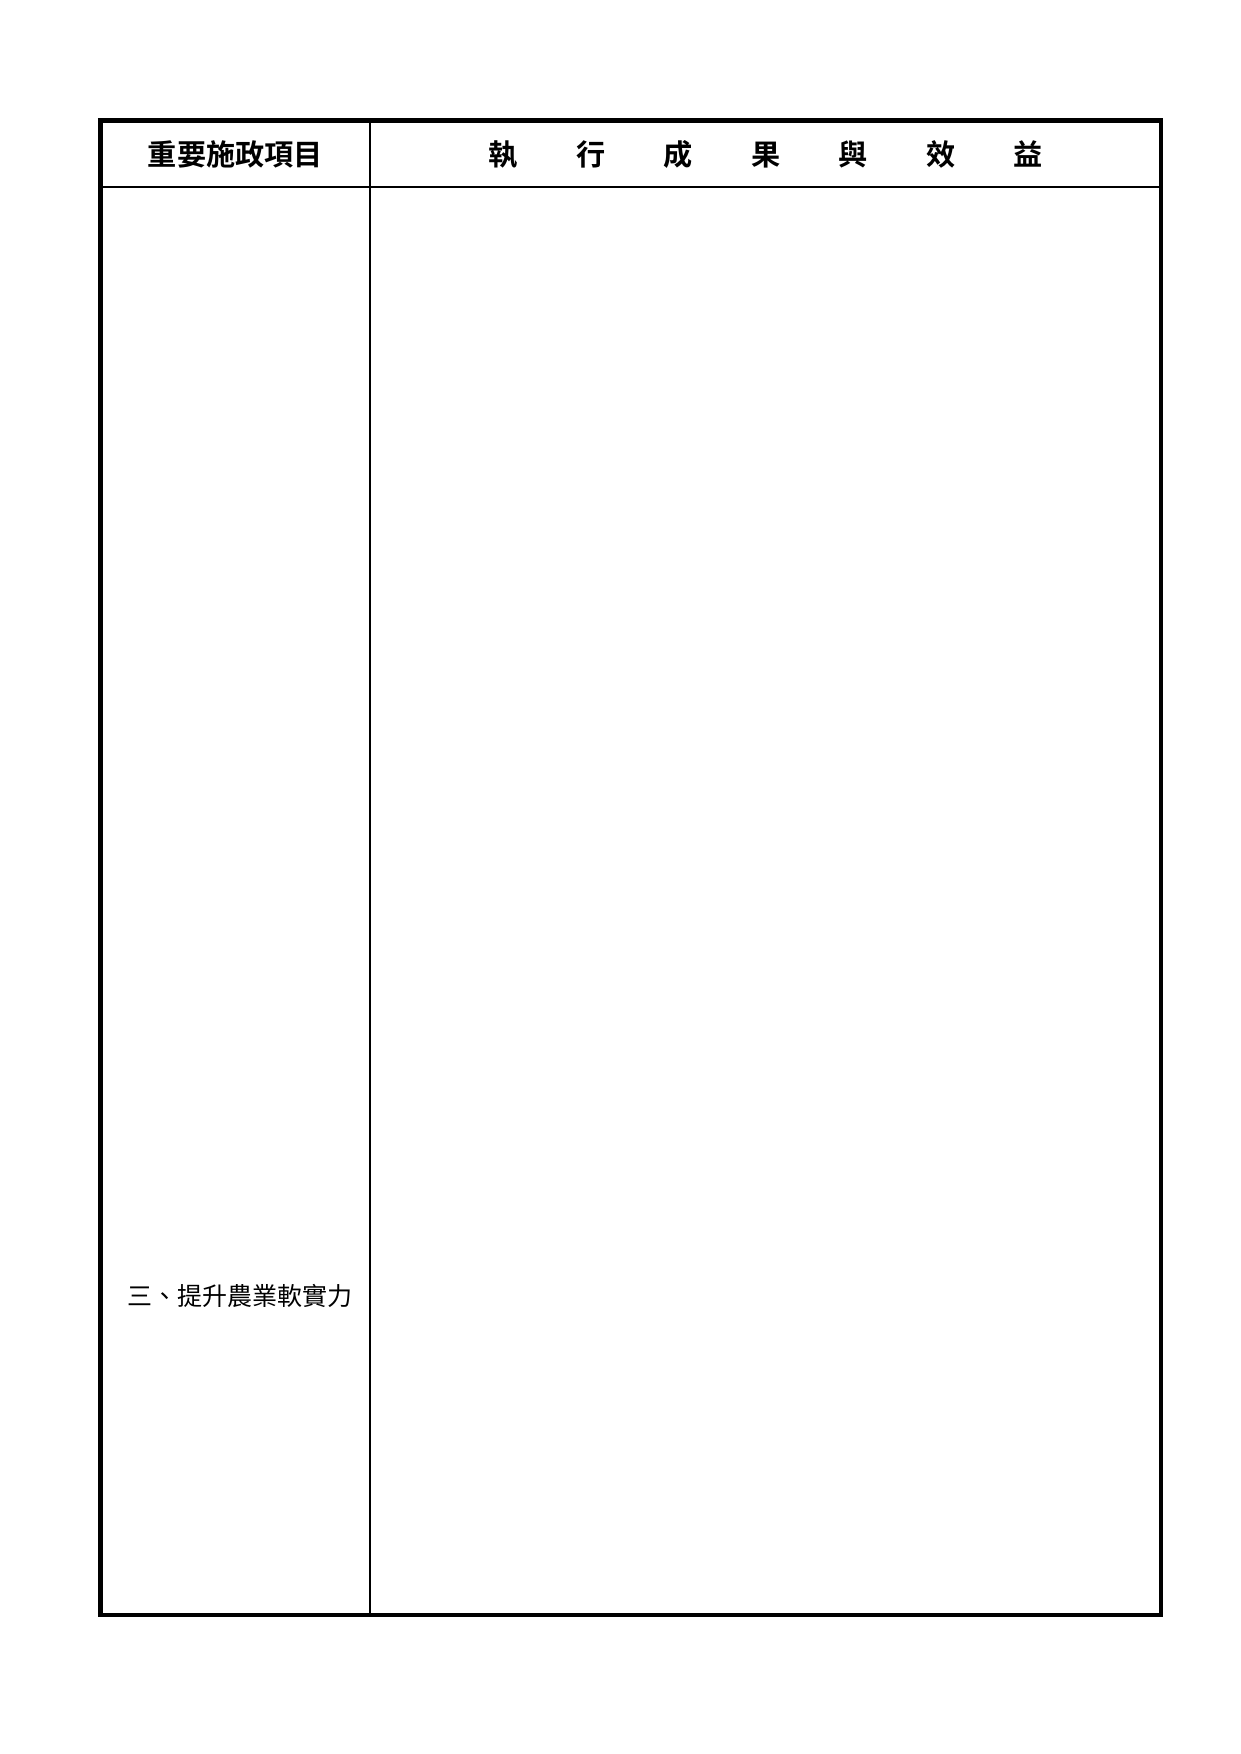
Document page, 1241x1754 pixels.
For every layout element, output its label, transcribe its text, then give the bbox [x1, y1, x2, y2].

table_header 執 行 成 果 與 效 益 [371, 123, 1159, 186]
table_cell 1.輔導轄內農民團體(農會、合作社場)辦理蔬菜、水果共同運銷，供應國內果菜批發市場，提升市場佔有率，推動水果共選共計增加運銷效率，使其達運銷經濟規模降低運銷成本。本市各農民團體106年1-12月水果共同運銷供應量41,401公噸，蔬菜共同運銷供應量24,337公噸。 2.協助農民團體辦理蔬果共同運銷，除辦理產銷講習及觀摩外，另補助農民團體購置選別、分級設備、輸送設備、包裝設備、預冷設備及加工設備等，以提高本市農產品共同運銷品質，提高市場拍賣價格，增加農民收益。農業局積極爭取中央補助轄內農民團體，如電動堆高機、油壓拖板車、重量式蔬果選別機、非破壞性紅外線水果甜度計、空氣壓縮機、包裝設備、輸送機、大型荔枝選果機、壓差預冷機、洗選設備、作業平台、組合室冷藏庫等相關設備，以改善運銷機能強化運銷效率，共向農糧署爭取補助8,971千元。 3.輔導燕巢區農會-蜜棗；大樹區農會-玉荷包禮盒、鳳荔雙心酥；美濃區農會-美濃147米空包系列；內門區農會-羅漢門龍眼蜂蜜等4間農會優質農產品，獲選2018年台灣農漁會百大精品殊榮。 甲仙地區農會辦理「竿採青梅廠農契作」計畫，106年青梅產期間以保證價格每公斤31元收購竿採梅，共計 142公噸，有效維持青梅價格，穩定青梅產銷，降低販運商剝削，維護農民收益。另外六龜區農會辦理「手採梅DIY計畫」，透過活動有效行銷本轄青梅，有益於青梅銷售量，提高果農收益。 106年除原取得清真認證之內門區、阿蓮區、甲仙地區農會、一鳴生技農園，又新增蜂巢氏生物科技有限公司，共計29項產品，並於106年11月15日假高雄市政府鳳山行政中心盛大舉辦「清真產業基礎及品保訓練」，說明清真食品認證的相關資訊，加強業者對產製清真食品相關規定之認知，達到推廣清真食品認證，提升清真食品品質，以提升高雄農產品的競爭力。 辦理「106年高雄市國產龍眼蜂蜜評鑑」，經召開籌備會議、受理報名、 採樣封簽、送檢初評、複評等作業，依蜂蜜國家標準(CNS)及評鑑小組 嚴格檢驗，計有岡山、阿蓮、田寮、橋頭、大樹、內門、杉林7區養 蜂產銷班班員共20人獲獎，特等獎6名，頭等獎14名，成績斐然！ 106年度獲獎評鑑蜜共10,296瓶(特等獎3,276瓶，頭等獎7,020瓶)， 經由通過HACCP及ISO22000國際雙認證之阿蓮區農會食品工廠，進行 監督分裝後上市，以高雄市評鑑蜜品牌搭配大崗山龍眼蜂蜜文化節活 動行銷。 1.輔導岡山區農會辦理「2017高雄市大崗山龍眼蜂蜜文化節」活動，於106年9月2日在大崗山風景區如意公園甜蜜展開，高雄市陳菊市長偕同岡山區農會石敏雄理事長進行活動開幕，為今年主題「這夏go甜蜜」以及「蜂產品展售」、「夯直播拍賣」、「最狂蜂人秀」、「獨家秘境遊」、「蜂趣味體驗」等系列活動揭開序幕，並邀請市民朋友利用週末假期一起到大崗山風景區參加難得的盛夏慶典，品嚐純正龍眼蜂蜜的甜蜜。 2.聯合本府原住民事務委員會辦理「2017真愛玉見你‧萬人喜愛玉」，於10月9-10日假鼓山渡輪站前(高雄市鼓山區濱海一路)舉辦，現場除了萬人洗愛玉體驗外，並有農特產品展售，吸引人潮駐足品嚐採買原民區的各式農特產品及手工藝品。 3.都會區農特產品行銷工作 設置高雄物產館蓮潭旗艦店、高雄物產館高雄郵局店及高雄物產館 台中店，並以高雄物產館蓮潭旗艦店為營運中心、高雄物產館高雄 郵局店為配送中心，高雄物產館台中店為外縣市指標通路據點，未 來評估台北市、新北市拓展銷售據點之可能性。讓本市農漁產品朝 向精緻化、專業化、品牌化行銷模式經營，並運用蓮池潭觀光景點 之優勢，打造大高雄優良農產之行銷據點。106年全年度於高雄物 產館辦理一系列媒體宣傳行銷活動，加強消費者對物產館印象與對 農產品的認同，106年度高雄物產館蓮潭旗艦店、高雄物產館高雄 郵局店及高雄物產館台中店累計總體營業額已逾1億元。 106年度高雄物產館各館營業額如下： 5.高雄物產館網路商城及蓮池潭高雄物產館虛實整合服務平台 (1)蓮潭館、郵局店、台中店虛實整合服務平台建置，包含農產品展售服務、智慧型餐飲管理服務、廚藝及DIY教室管理服務。 (2)網路高雄物產館臉書粉絲團維護及管理。 6.推廣高雄在地食材，結合學校及消費者辦理食育計畫 (1)農業局推動在地食材計畫已邁入第6年，106年辦理30場打狗食趣廚藝教室以及4場小朋友料理活動。30場打狗食趣廚藝教室是以高雄各區特色農產品為主題，邀請餐廳主廚、知名烹飪老師教導民眾料理，小朋友料理活動則是以認識米食為主，作成營養美味的便當、米布丁、珍珠丸子等，過程中也有帶領小廚師們至微風市集學習採買食材，活潑生動的課程安排，讓孩子真的愛上作料理。 (2)農業局自100年開始招募本市餐廳業者加入綠色友善餐廳行列，106年度共有47間餐廳通過綠色友善餐廳評鑑。為能行銷綠色友善餐廳品牌，讓更多業者及民眾認識綠色友善餐廳，今年度參加哈瑪星生態盛典市集，向一般消費者推廣宣導食在地、吃當季的理念。 (3)每月發行「旬味」刊物10000份於全台共230個地點免費索取，傳達高雄地區綠色友善餐廳及小農良善的農業資訊，帶領讀者感受高雄食材的美好味道，促進農民、餐飲業者及消費者三方之友善連結，更讓民眾了解高雄在地農業的美好。 (4)11月於駁二藝術特區辦理「秋意農×野餐市集」草地音樂會，首度由農業局與文化局攜手合作，活動包含在地食材的田園市集、草地野餐及農食廚坊與傳唱出土地的美好的演藝歌手表演，結合小農與在地文創產業的攤位展出，邀民眾一同品嘗農產，以行動支持在地農業。 (5) 2017年高雄田園饗宴從10月開始起，連續5個月配合節氣帶領民眾走入高雄市不同地區的農田及原鄉，享用食物新鮮原味，了解食材生長樣貌，與在地農民交流 。10 月於橋頭中崎有機農業專區辦理寒露火龍果場次，11 月於茂林辦理立冬咖啡．烘焙原味多納咖啡場次，12 月於美濃辦理冬至蕃薯田蜜滋味場次。 7.推動健康有機農業 有機農糧產品及加工品檢查及檢驗： 為保障有機農糧(加工)產品消費者權益，維護有機農糧(加工)產品之可信賴度，經年辦理轄內有機農糧(加工)產品市售或田間檢查，106年共抽檢560件有機農糧(加工)產品，涵括農藥殘留檢驗、食品添加物檢驗及產品標示檢查。 8.農產品進軍國際，拓展外銷通路 (1)農產品海外行銷： 106年度果品外銷統計：106年外銷數量統計合計為3,733公噸，以番石榴(1,475公噸)及鳳梨(1,138公噸)為最大宗，其餘為荔枝(96公噸) 、棗子(97公噸) 、木瓜(38公噸) 、香蕉(635公噸)、金煌(217公噸)及其他(13公噸)，主要外銷至大陸、日本、加拿大、新加坡、香港、等地區。 106年度花卉外銷統計：1-12月外銷花卉量共計2,500,000枝火鶴花，主要外銷國為日本、大陸及香港。 7月15日至23日赴加拿大辦理農產品拓銷活動，拓銷地點為溫哥華Stong’s market、溫哥華Price Smart佳廉超市、卡加利Hen Long Market興隆超市鋪貨及辦理農產品試吃品嚐。又本市「高雄首選」精品首次於卡加利超市鋪貨(Hen Long Market)，拓銷品項有番石榴、金煌芒果及紅龍果，其中金煌芒果和紅龍果以空運至加拿大。 (2)國際食品展業務 2017波灣國際食品展：第22屆波灣國際食品展(GULFOOD 2017) 於2月26日~3月2日假杜拜國際會議展覽中心(Dubai International Convention and Exhibition Centre)辦理，規模達12萬㎡，共計有152個國家館、5,500餘家參展廠商並吸引來自世界160個地區將近8萬名專業買主的參觀採購，其中61%為阿聯酋以外之國際買主。本次食品展參展的商品為新鮮芭樂、蜜寶紅龍果、蜜棗為主，現場鮮果詢問度非常高，預估訂單金額900萬元。 2017年東京國際食品展(FOODEX JAPAN 2017)：於106年3月7-10日假日本幕張國際展覽館舉辦。台灣8位縣市長副市長出席3月7日在「東京國際食品展」台灣館開幕典禮。本市亦帶領8家農民團體及農企業參展，會展中洽詢廠商絡繹不絕，現場訂單金額3,000萬元，創造產值6,500萬元。 2017年上海國際食品展：第18屆中國國際食品飲料展(SIAL China 2017)，於5月17日至19日假上海新國際博覽中心舉行，本次展覽會展出面積為14萬9,500㎡，共有3,200家企業參展，達到13個專業展館，比上年增長18%，中外專業觀眾和買家超過9萬人，比上年增長超過17%，該展已發展為中國至亞洲規模最大、專業性強的綜合性國際食品及飲料展會。本府農業局帶領轄下的農民及農企業團體參展，本次參展家數共有10家，更甚以往，比較近三年參展績效，皆呈現正成長，現場訂單金額6,167萬元，創造產值7,000萬元。 2017台北國際食品展覽會：於106年6月21-24日假南港展覽館舉辦，本市19家農民團體及農企業參展，共同行銷推廣本市農特產品，參展產品包含除代表性水果鳳梨、番石榴、木瓜、香蕉及紅龍果等鮮果外，尚有其他相關農加工品，如美濃147米、永安花生、大崗山龍眼蜂蜜、田寮鹹豬肉、阿蓮蜜棗乾、內門龍眼乾、各式果乾、酵素及雞肉製品等，產品內容豐富，預估訂單金額5,000萬元。 2017高雄國際食品展覽會：於106年10月26-29日假高雄展覽館舉辦，本市18家農民團體及農企業參展，共同行銷推廣本市農特產品，參展產品包含除代表性水果鳳梨、番石榴、木瓜、香蕉及紅龍果等鮮果外，尚有其他相關農加工品，如美濃147米、永安花生、大崗山龍眼蜂蜜、田寮鹹豬肉、阿蓮蜜棗乾、各式果乾、酵素等，產品內容豐富，預估訂單金額1,545萬元。 1.調整耕作制度活化農地計畫 為配合農糧署活化休耕農地利用，除加強輔導農民契作具進口替代之穀類及雜糧等作物，並規劃適合本市具競爭力的短期農作物地區性特產計44項。本市106年休耕地活化種植地區性特產及轉契作面積達2,771公頃。 2.活化農地景觀作物專區計畫 配合農曆春節於美濃區、杉林區、六龜區規劃冬裡作花海58公頃，有效帶動觀光人潮、增加地方休閒產業及農產品行銷收益。 3.有機農糧產品田間抽檢業務 106年度共完成田間抽檢66件，有效落實有機農業生產源頭管理。 4.農作物污染監測管制及損害查處業務 106年度共辦理農作物抽檢計25件，維護農產品生產安全與消費者食安權益。 5.辦理番石榴外銷契作獎勵計畫 辦理具外銷潛力果樹-番石榴契作，由高雄產地農民團體完成簽訂外銷供果園契作合約書，且供果園至少需具備一種農業性驗證標章，朝向發展環境友善農業，藉此提高高雄農產品知名度，進一步穩定農民收益。本年度契作外銷數量達316公噸。 6.推動優良農地整合加值利用計畫 為維護優良農地資源，發展優勢產業，輔導美濃區農會成立雜糧及蔬菜農產業專區1,400公頃，藉由建立農業經營專區成為核心產業的安全生產基地，擴大經營規模及調整人力結構，跨領域整合創造產業與品牌行銷的加值效益。 7.輔導美濃區農會辦理2017「美濃白玉蘿蔔還有好豆季」產銷調節計畫，讓民眾及企業拔蘿蔔及採毛豆體驗活動，透過股東會認股方式，吸引近萬名遊客參加，不僅將白玉蘿蔔及好豆打造為美濃裡作特產，也活絡旗美地區的觀光產業。 8.配合杉林區瓜瓜節辦理收瓜杉林饗樂趣農事體驗計畫 輔導杉林區農會辦理一日農夫農事體驗計畫，共辦理2場次，以瓜瓜節為活動主軸，結合控窯農事體驗活動及真福山等知名地景，帶動在地農村休閒觀光產業，提升農業整體產值。 9.舉辦106年「金鑽鳳梨、玉荷包荔枝品質及果園評鑑」競賽 為建立農民友善栽培管理的觀念，由各區農會推薦參賽，金鑽鳳梨40組及玉荷包荔枝40組共計80組報名參加，藉競賽方式將高雄市優質金鑽鳳梨、玉荷包荔枝推廣給消費者，以創造市場品牌口碑，穩定農民收益，並讓消費者能更加「健康、安全、安心」，達到消費者、生產者及環境永續三贏的目標。 10.輔導大寮區「元品有機米」參加107年精饌米獎獲台灣有機米組季軍 107年精饌米獎為農糧署強調國產食米「安心」、「朔源」的高品質形象所舉辦知稻米評比，參賽者必須達到多項嚴格的要求，包括農產品生產追溯條碼、優良農產品食米項目驗證、產銷履歷、有機轉型期、有機驗證及友善環境耕作任等標準。在本局輔導之下大寮區陳家成「元品有機米」獲得台灣有機米組季軍，再度為高雄生產的優質米掛上金招牌。 11.輔導美濃區農會型農黃偉宸奪2017日本「米．食味鑑定國際競賽」特別優秀賞 日本「米．食味鑑定國際競賽」是由日本「米．食味鑑定士協會」為鼓勵生產良質米而舉辦鑑定比賽，今年包含台灣及日本海內外超過5,500位參賽者。經由機器評比食味及味度特性，再由米食味鑑定士、超市採購人員、消費者代表等30位評審進行官能品評。本局輔導美濃黃偉宸農友得到歷屆海外初評最高得分及特別優秀賞佳績，使高雄生產的優質米名揚海外。 12.輔導辦理美濃橙蜜香番茄行銷推廣計畫 (1)透過評鑑競賽建立橙蜜香番茄品質分類及標準，鼓勵農友用心種植，增進消費者信心，擴大橙蜜香番茄知名度，塑造在地番茄品牌。 (2)橙蜜香多元行銷計畫結合美濃農村冬季裡作農產多樣性，搭配景觀作物花海，以帶動地方農產業觀光人潮。 13.輔導成立中崎有機農業專區及永齡杉林有機農業園區 為加速本市有機農業發展，輔導成立有機農業專區，於橋頭設置「中崎有機農業專區」面積31.65公頃、美濃及杉林設置「有機示範專區」面積25.84公頃，並輔導成立「永齡杉林有機農業園區」面積52.2公頃，合計109.69公頃，藉由有機作物栽培，生產高品質、安全之蔬果，建立安全農業城市。 14.農業天然災害查報及救助業務 (1)106年0601豪雨農業天然災害現金救助，全市共計核定救助125戶，救助面積55.1242公頃，救助金額3,781,901元。 (2)106年0601豪雨農田受災救助，全市共計核定救助71戶，救助面積29.37公頃，救助金額2,079,000元。 (3)106年1011豪雨農業天然災害現金救助，全市共計核定救助432戶，救助面積105.1468公頃，救助金額3,785,271元。 15.農情調查計畫 (1)106年農情業務，全年1、5、9月共三期作共調查4,707項次農作物之種植面積；並於1、4、7、9、12月調查各項農作物產量。 (2)106年每月辦理農作物生產預測，完成香蕉等355項次農作物產量預測。 (3)106年獲得農委會評鑑「105年直轄市及各縣市農情報告工作成績第一名」。 1.106年度辦理農業用地作農業設施容許使用之審查及核定計226件。 2.106年度辦理農地變更使用之審查及核定，共計辦理106件。 3.106年度申請農地興建農舍資格審查，共計辦理20件。 4.106年度辦理農業用地免徵遺產稅或贈與稅需5年列管維持農用查核共計100件。 5.106年度辦理農地非農業使用查處：430件。 6.106年度辦理農業用地作農業使用證明之審查及核定，共計辦理3,885筆。 7.106年獲得農委會評鑑「106年度農地利用及管理業務評鑑」甲組特優。 1.農作物病蟲害防疫與監測工作: (1)辦理全市重要果樹及蔬菜類作物有害生物整合性防疫與監測工作。包括印度棗、蓮霧、荔枝、芒果、番石榴、香蕉、葉菜類、瓜果類等病蟲害防治工作，106年度執行計1,255公頃，並辦理果實蠅共同防治工作，於重點果樹栽培區實施，全年共發放8,300瓶誘殺劑提供防治藥劑供農民使用，並於公共地懸掛藥劑辦理區域性防治，辦理面積計5,450公頃。 (2)平腹小蜂防治荔枝椿象：荔枝椿象為外來新興害蟲，由於荔枝椿象危害荔枝及龍眼產量及品質甚鉅，嚴重時可能造成絕收。因此106年度委託行政院農業委員會苗栗農業改良場飼養荔枝椿象之天敵－平腹小蜂，並釋放109,200隻平腹小蜂在本市田寮區及阿蓮區，同時進行荔枝椿象的分布與族群密度監測及調查，評估平腹小蜂的防治成效。 2.推動106年高雄市菜豆(四季豆)技術服務團暨植物醫生培訓計畫:本案由國立嘉義大學承攬，由嘉義大學植物醫學系郭章信副教授主持，結合行政院農業委員會農業試驗所、國立屏東科技大學等農業專家，團隊成員包含植物病蟲害、土壤肥料及評估產銷效益等專家共同組成。技術服務團給予農民專業技術指導，以加強田間栽培管理技術，減少農藥使用量，除降低生產成本外，同時提供消費者安全健康之農產品。 3.辦理野鼠防除工作，106年使用10,030公斤老鼠藥，防除面積18,236公頃。 1.吉園圃安全蔬果標章輔導與推動:輔導本市132個產銷班，面積1,259.8公頃，申請取得吉園圃安全蔬果標章。 2.產銷履歷驗證標章輔導與推動:執行面積1,102公頃，農戶數860戶。主要農作物為玉荷包、紅豆、木瓜、鳳梨…等。 3.GLOBAL G.A.P.驗證：至106年12月已輔導高雄市阿蓮區農會(番石榴)、保證責任高雄市燕巢青隆果菜運銷合作社(番石榴)及保證責任高雄市加州果菜運銷合作社(青花菜、甘藍)取得該國際驗證。 1.辦理農藥管理與品質管制工作:目前本市農藥販賣業者共190家，舉辦農藥販賣業者複訓講習2場次，抽驗市售農藥75件，並查驗其成分及品質，針對偽劣農藥進行取締查核工作，以維護消費者權益及健康。 2.安全蔬果田間農藥抽檢及管制工作:全年辦理一般蔬菜、水果農藥殘留抽測及管制工作抽樣1,750件，並協助辦理農民安全用藥教育達58場次4,202人，不合格者辦理追蹤教育及產品管制。 本府衛生局、經濟發展局、環境保護局、教育局、農業局與海洋局共同合作，參加「106年獎勵地方政府落實推動食安五環改革政策計畫」，經核定獎勵金核定為2,300萬。 1.生物多樣性永續利用及推廣工作: (1)「茂林區紫蝶谷生物多樣性保育計畫」：僱用當地居民進行紫斑蝶棲地環境清潔整理及巡護，辦理「台灣茂林紫斑蝶觀光季系列活動」計120,000人次參加，宣導25場次/10,600人次參與，解說員培訓課程8人，棲息地紫蝶數量約30萬隻。 (2)「黑面琵鷺與鳳山丘陵過境猛禽調查及斑馬鳩等外來鳥調查暨移除計畫」： 黑面琵鷺調查：茄萣濕地及永安濕地黑面琵鷺數量調查結果，以2月數量最多，約348隻。 鳳山丘陵猛禽調查：記錄8種猛禽，總數量為4,255隻次，以赤腹鷹最多，灰面鵟鷹次之。 斑馬鳩移除：計移除斑馬鳩30隻，衛武營園區裡的族群量有下降的跡象。 草鴞校園宣導活動：完成10場校園推廣，參與師生人數合計1,008人。 (3)「外來種兩棲類移除及調查計畫」：大樹區舊鐵橋人工濕地等地兩棲類調查，計記錄6科13種，以黑眶蟾蜍最多，並無發現斑腿樹蛙。移除亞洲錦蛙119隻。辦理研習活動4場共計100人次參加。 (4)「高雄都會區外來綠鬣蜥(Iguana iguana)族群現況調查與經營管理策略計畫」：進行鳥松區、仁武、大寮、鳳山等地移除，計184隻，與本府自行捕獲綠鬣蜥78隻，共計262隻。 (5)生物多樣性保育教育宣導及研習：計宣導5場，計3,200人次。 2.高雄市國家重要濕地保育計畫 (1)執行「楠梓仙溪野生動物保護區重要資源昆蟲監測棲地保育規畫與教育訓練計畫。 (2)為保護楠梓仙溪野生動物保護區河川生態資源，為杜絕楠梓仙溪非法電毒魚，委託那瑪夏區公所遴選優秀的巡溪人員負責該村段溪流的保育工加強巡邏及取締楠梓仙溪的非法垂釣行為，106年僱工巡護146人次。 (3)辦理「高雄市那瑪夏區楠梓仙溪野生動物保護區保育計畫」草案公聽會並提報行政院農業委員會林務局。 (4)檢送「楠梓仙溪(國家級)重要濕地保育利用計畫」草案至內政部，召開2次審議會。 3.自然保留區之經營、維護、管理： (1)辦理烏山頂泥火山保留區地景自然保留區保育工作管理計畫，僱工2名執行下列事項，於保留區入口處受理未事先申請入園民眾之申請，106年度進入保留區人數約60,098人；現場發放解說摺頁，加強保育宣導；即時勸導入園民眾之違規行為；每週進行乙次保留區域之清潔工作。 (2)106年與燕巢區援剿人文協會合作執行「烏山頂泥火山地景自然保留區假日駐點解說服務及解說員訓練計畫」，辦理期間每週六、日及國定假日進行導覽解說，於現場免費為進入烏山頂泥火山參訪民眾教育解說及巡護工作。106年辦理解說員進階培訓計24小時。 (3)與國立高雄師範大學合作辦理「烏山頂泥火山地景自然保留區地形變遷調查計畫」。 (4)委託國立中山大學辦理「烏山頂泥火山地景自然保留區生物資源調查計畫」。 1.依「高雄市珍貴樹木保護自治條例」列管之樹木計562株，並執行老樹生長環境改善、修剪、病蟲害防治計361株。 2.辦理1場特定紀念樹木研討會，計150人參加。 3.老樹志工培訓活動2場次，參訓人數約80人次。老樹巡禮活動2場，計160人次。 1.聯合執行小組執行查核取締，移送法辦2件，共2人；保育類野生動物登記飼養查核35家318隻；保育類野生動物產製品本市登記有案象牙1,677支、虎製品81件、犀牛角180,034公克，產製品查核異動4家30件；處理野生動物緊急救傷8種161隻；有效處理臺灣獼猴危害農作物11件，驅趕脫序獼猴案件約60件。 2.捕捉騷擾民宅之行為脫序獼猴11隻，且不定期巡查取締柴山周邊社區餵食獼猴之行為。 3.野生動物繁殖能力查證共計5場。 4.委託本府觀光局壽山動物園野生動物收容中心進行野生動物保育類野生動物急救站營運計劃：共完成棄養無主及法院查緝沒入之野生動物收容照顧共約35種97隻；野生動物急救傷共約26種91隻；完成野生動物野放共約12種36隻。 5.與屏東科技大學合作辦理「高雄都會區滋擾性蛇類的時空分佈特性與處理計畫：處理各消防隊捕獲滋擾性蛇類485隻。 6.與台灣黑熊保育協會合作辦理「熊愛台灣-高雄黑熊保育志工培訓與校園巡迴講座」： (1)黑熊保育志工及保育大使進階培訓課程：課程計16小時，約30人參與。 (2)校園巡迴講座：於46個單位辦理保育講座63場，參加人次6,005人。 推動之造林面積：全民造林計畫249.32公頃；獎勵輔導造林計畫面積62.39公頃；平地造林計畫面積24.09公頃。 1.本苗圃以培撫育造林苗木為主，推廣本市造林業務，1月至12月總計提供機關團體、個人苗木數量約63,665株。 2.106年辦理「2017高雄市植樹生態宣導活動」：3/12結合38個區公所辦理小樹苗贈送活動，總計發放22,500株；同日與台灣中油股份有限公司合作辦理「植樹護林·守護台灣-高雄市聯合植樹」活動，於高雄市梓官區公墓種植1,280株樹苗；3-6月在本市20所小學辦理校園植樹教育巡迴宣導，並發放小樹苗2,000株。 為落實「畜牧法」有關畜牧場(含飼養場)登記管理之規定事項，強化畜牧場登記管理制度，106年度辦理項目如下： 1.輔導牧場完成登記之畜牧場場數為1,090場。 2.辦理畜禽飼養登記，已完成登記之飼養場場數為127場。 3.不定期稽查畜牧場是否有違法飼養之情事、畜牧場變更、畜牧場停業、歇業、復業、獸醫人員聘置情形、斃死畜禽處理方式，以維護畜禽產銷均衡及合法業者權益，截至106年12月31日止共稽查達1,175場次，完成變更登記30場。 1.辦理畜牧農情調查，掌握本市畜禽分布、經營概況、生產結構等變化情形，藉供釐訂生產計畫，調節產銷，促進禽產業發展等有關農業政策及學術研究之參考；分別於1、4、7、10月上旬辦理畜禽飼養戶數及在養頭數調查，另於5月底及11月底辦理養豬頭數調查。 2.依據106年底調查結果，本市計飼養豬隻29萬4千隻、乳牛6,266頭、肉牛872頭、羊隻16,295頭、鹿1,282頭、雞隻565萬隻、鴨隻25萬4千隻、鵝隻6萬5千隻。 1.為維護飼料安全，1-12月抽驗轄內畜牧場及飼料廠飼料檢驗黃麴毒素、一般藥物、農藥、重金屬及三聚氰胺等計204件。 2.執行市售CAS、有機及產銷履歷畜禽產品標章行政檢查工作，106年度共64場次，檢查件數659件。 3.辦理學校午餐生鮮畜產食材查核與抽驗工作，106年度至本市254間學校及2間食材供應商進行生鮮畜產食材查核，抽驗件數97件。 4.加強進口及國產雞隻區隔之措施，辦理市售通路冷藏肉及解凍肉標示行政檢查13場次，抽驗件數26件。 1.為維護國人肉品屠宰衛生，遏止違法屠宰行為，須賡續執行違法屠宰行為查緝及查核屠宰場良好屠宰衛生作業。 2.不定期前往各可疑處所巡查並召集本府違法屠宰聯合查緝小組辦理聯合查緝工作，106年度共執行196場次，與行政院農委會防檢局聯合查獲違法屠宰案件3件。 3.進行家畜禽合法屠宰及肉品屠宰衛生合格標誌宣導，辦理家畜禽屠宰場行政管理作業。 1.配合本市養雞協會及家禽品生產合作社會(社)員大會進行相關業務宣導。 2.輔導本市家禽品生產合作社協助轄下1場土雞場，3場蛋雞場通過履歷驗證續評；補導本市養雞協會協助轄下2場土雞場通過履歷驗證，有效提升本市家禽產業品質及形象。 3.輔導本市家禽品生產合作社及本市養雞協會辦理雞蛋溯源標示及使用一次性包材等相關政策及飼養管理宣導會共3場次。 4.辦理畜牧場端雞蛋生產溯源標籤查核輔導25場次，改善養禽場生產管理以提升蛋品衛生安全。 1.辦理106年度高雄市農業產銷班畜牧類共計23班之複評工作。 2.補助本市15班毛豬產銷班辦理班務運作及相關業務宣導。 3.輔導農會辦理毛豬共同運銷業務績優，田寮區農會榮獲105年度第1名、高雄市農會第3名；毛豬產銷互助業務競賽梓官、田寮、路竹區農會及高雄市農會均有獲獎。 4.輔導農會辦理豬隻死亡及運輸死亡保險業務，榮獲105年度直轄市及縣市政府理賠業務甲組第1名；保險業務競賽田寮、阿蓮、路竹、內門、燕巢區農會及高雄市農會均有獲獎。 5.輔導協助本市養豬畜牧場申請產銷履歷驗證及續評，目前共3場養豬場通過驗證。 6.輔導本市養豬協會及田寮區農會辦理養豬振興發展及廢汙再利用等相關宣導教育講習6場次。 7.推動傳統(一貫)式養豬場改採批次、分齡、異地或多地飼養模式，設置豬舍或更新相關設施2場，以提升養豬場整體經營效率。 1.輔導酪農戶調製青貯料以降低生產成本，補助本市酪農產銷班調製青貯料所需香腸式青貯袋3條及大型青貯袋120個。 2.輔導本市酪農戶乳牛乳量穩定提升，並獲選106年度天噸乳牛，獲獎乳牛45頭，酪農戶6戶。 3.輔導橋頭區農會辦理酪農飼養管理及防疫講習會1場次。 4.執行市售鮮乳產品的鮮乳標章查核，106年度共查驗328場次。並配合農委會於4月份訪查轄內4家乳品工廠稽核鮮乳標章使用管理情形。 5.配合相關活動辦理國產鮮乳宣導品嚐6場次，宣導民眾認識國產鮮乳標章並於選購時認明較有保障。 6.配合農委會執行本市肉牛場耳標發放及牛籍相關管理工作。 1.補助本市乳羊產銷班共同調製青貯料所需塑膠青貯圓筒20個，在夏季共同青貯，以供冬季使用。 2.輔導田寮區農會辦理本市養羊產銷班專業教育研習3場次，宣導羊隻生產追溯制度，增進畜牧場經營管理專業知能。 3.於3-5月間產茸季節協助本市養鹿協會發布新聞稿宣傳本市優良鹿場，並協助其刊播宣傳短片，藉媒體刊載提升本市養鹿產業知名度以促進銷售。 4.輔導本市養鹿協會辦理講習會1場次，宣導鹿產品產地證明與生產管理及防疫等知識。另參加106年鹿產茸重量比賽，本市獲頒輔導單位鹿榮獎，獲獎水鹿17頭，養鹿戶9戶。 5.本市養鹿協會辦理106年度「台灣水鹿鹿茸比賽」，農業局特製發獎狀15紙，以肯定獲獎鹿農的努力及鼓勵養鹿戶提昇生產性能。 1.加強畜牧污染防治，並推動畜牧場源頭減廢，落實節能、節水及減碳，以建立畜牧場新形象及建立永續經營之生態環境。106年度農委會補助經費計6,057,000元整。 2.本市辦理補助畜牧場購置第二次固液分離機、紅泥膠皮更新、雨廢水分離系統、畜牧場沼氣利用設施、廢水循環再利用設施、畜牧場省電燈具更換、畜牧場風扇系統加裝變頻器、除臭噴霧設施、養豬場傳統肉豬舍改建為節水密閉型、畜牧場高壓清洗設備、高床下加裝拖網設施、禽畜糞代處理堆肥場購置鏟裝機、堆肥舍修繕及購置除臭生物製劑等計44埸。另輔導本市畜牧場改善臭味及廢水處理設施與運作，共100場。 3.持續推廣果菜園農民施用畜禽糞堆肥:依農村社區源頭減廢計畫輔助轄內農民團體(如農會等)推廣果菜園農民使用畜禽糞堆肥500公噸。 4.輔導本市轄內養豬養牛畜牧場辦理廢水施灌農作及沼液沼渣作農地肥份使用計18案。 1.建立品牌推動安全及在地特色畜禽品： (1)輔導本市產銷履歷及特色畜禽品建立品牌，並媒合於高雄物產館或百貨公司超市等通路上架銷售或農民開設直營肉舖，提升品牌形象，亦提供消費者選購在地安全畜禽品管道。 (2)輔導本市各特色品牌畜禽產品參與展場行銷提升品牌形象增加曝光度，或至假日小農市集展售，直接與消費者分享經營理念及推廣產品。 (3)持續媒合本市品牌畜禽品與餐飲團膳及加工等業者合作或與活動結合，並提供在地品牌土雞、雞蛋及豬肉等安全食材相關資訊加強宣傳推廣。 2.輔導高雄首選及各優質畜禽品推廣行銷： (1)藉畜產品具有搭配年節應景採購之消費特性，結合高雄物產館春節檔期福袋好禮活動行銷以推廣高雄首選畜禽產品。 (2)辦理享樂蓮潭萬步走高雄首選品牌畜禽產品體驗推廣活動1場次，於3月假高雄物產館廣場舉辦，宣導安全畜禽品消費觀念，搭配DIY嘗鮮體驗，藉現場熱絡互動及解說強化品牌印象及消費信心。 (3)於7月及10月假高雄物產館辦理高雄在地安全豬肉、雞蛋及鮮乳推廣與DIY活動2場次，結合本市優質畜禽品藉DIY操作互動及實際品嚐，讓民眾加深品牌印象及認識相關標章。 (4)於9月辦理高雄好畜多-本市特色品牌畜產品產業推廣行銷活動1場次，融合產業主題、展示教育、體驗互動、宣導品嚐、產品展銷，首次將動物體驗帶至都會區購物中心廣場，主題吸睛參與熱烈，寓教於樂推廣高雄首選及優質畜禽產品。 (5)辦理高雄首選產銷履歷畜禽品料理趣味競賽活動1場次，於12月假高雄物產館廚藝教室及廣場舉辦，藉烹飪料理實作及民眾互動歡愉氛圍，強化產品印象進而認同及選用產品來融入日常生活料理。 (6)辦理高雄首選畜產品整合行銷活動1場次，於12月假橋頭糖廠舉辦，以畜產遊樂園概念設計闖關遊戲結合料理品嚐，玩樂互動中來認識在地畜產，獎品帶出畜產伴手禮年節組合暖身宣傳春節預購方案。 (7)設計製作本市特色畜禽品推廣食譜桌曆文宣品，介紹產銷履歷及品牌產品多樣化料理方式資訊，結合實用功能性提高行銷推廣成效。 (8)刊登報紙廣告以本市家禽產銷履歷地圖方式宣傳推廣成果及購買資訊，提升民眾對高雄在地禽品的採買信心。 (9)輔導本市具產銷履歷及冷房直營豬肉舖的仁允牧場配合相關活動推廣在地安全豬肉，並獲邀於畜試所養豬產學技術交流座談會報告及經驗分享，提升知名度，另獲電視媒體採訪報導加成宣傳成效。 (10)配合各相關活動辦理宣導推廣及輔導本市家禽品生產合作社、養雞協會、田寮區農會及養豬協會等106年度共辦理產銷履歷及品牌畜禽產品推廣展銷與DIY體驗活動37場次。 1.輔導轄下12處農產批發市場(果菜5處、肉品4處、家禽2處、花卉1處)依籌設計畫及產銷需求，辦理批發交易工作。 2.果菜市場業務輔導：輔導果菜批發市場果菜供銷並督促高雄、鳳山、岡山、大社及燕巢果菜市場持續加強辦理「果菜農藥殘留」檢驗工作(平均每月檢驗約2,763件)，列入公司重要工作執行，並對不合格果菜之供應單位，予以追蹤，及擬訂定「高雄市果菜批發市場營運考核獎懲實施要點」，督促提升市場營運效率。 3.強化農產品行情報導服務功能：充實行情報導內容，強化農產品行情報導功能，於颱風期間及重要節慶日價格波動劇烈或不合理時期，即時發佈預警新聞資訊，並連結「國內農產品交易行情站」，以提供多元化及便捷的批發行情資訊查詢管道。 4.配合農糧署辦理「滾動式倉儲」措施：輔導梓官區農會配合農糧署辦理滾動式倉儲，106年度儲有高麗菜75公噸及結球白菜4.5公噸，將視市場供貨情形釋出，以穩定菜價。 5.辦理三民區果菜批發市場擴建案 (1)本案考量市場發展及都市防洪需要，訂於十全路北側基地整建。105年5月26日簽奉核定104年「高雄果菜市場北側用地救濟金發放標準」，完成所有建物清查作業後，即開始土地救濟金、房屋救濟金、租金補貼及人口遷移費之發放作業。 (2)105年9月1日、9月2日執行北側用地第三、四階段地上物拆除作業，再於10月27日執行剩餘牴觸物拆除作業，現北側用地牴觸建物已全數拆除完畢。另9月及10月間十次與徵收前地主召開安置方案說明會與協調會，選擇放棄鋪位安置改領取救濟金之地主，亦已著手發放救濟金，目前已累計發放1億1仟3佰多萬元。 (3)十全路連通覺民路工程於106年7月31日完工並通車。 (4)高雄市十全滯洪公園工程業於106年8月30日完成決標，並於同年9月18日開工，目前為施工中階段。 (5)高雄果菜市場擴建工程北側用地分貨零批服務設施工程分別於106年11月15日、106年12月1日及106年12月12日辦理上網公告招標，開標結果均流標，目前檢討預算中。 6.辦理三民區高雄肉品批發市場整併案 (1)104年4月13日召開三民區果菜及肉品批發市場遷建規畫報告案會議及104年7月17日三民區果菜及肉品批發市場遷建規劃進度報告案簡報會議。 (2)105年4月提出先期計畫書及105年6月提出整體計畫書，同年8 月19日並經本府審查通過同意備查。 (3)106年編列2,000萬元預算，預於岡山肉品市場增設屠宰線，以利整併轉場所。 7.辦理高雄市都會區農特產品展售行銷推廣活動 「106年度高雄市都會區農特產品展售行銷推廣活動」自106年4月起假本市鼓山區神農路舉辦共9場次，於周六、日邀集全國各地及本市各區農民團體組織，展售行銷優質農特產品，平均每周入場約6,000人次，總入場人數達50,000人次以上；本年度活動除帶動國產優質農特產品消費，開創特色之蔬果與農產品展示行銷場所，提供全國農民產地直送、自產自銷與行銷推廣的優良展售平台。 8.辦理批發市場環境改善計畫 (1)爭取寬列預算支應，補助改善批發市場軟硬體及環境設施，提高營運效能，及透過教育訓練觀摩活動方式，灌輸市場現代化之經營理念，輔導市場多元現代化經營，提升市場營運生機，並提供民眾接觸及認識市場機能之機會，達到教育推廣及敦親睦鄰之效果。106年提列農發基金計畫預算1,000萬元，其中補助高雄市鳳山區農會鳳山果菜市場電源設備更新二期工程，並完成梓官家禽批發市場、鳳山肉品批發市場、岡山肉品批發市場交易設施及環境改善。另將持續督導鳳山肉品批發市場旗山分場進行農產品批發市場營運場所改善工程。 (2)續加強輔導本市果菜、肉品公司改善經營環境與設施，健全交易制度及管理，以有效調節供需平穩價格，充裕民生必需品之供應，並參考國外成功營運模式，提高市場競爭力，促進產業發展。透過批發市場實際供需及營運狀況，重新檢討市場規劃、整併或轉型。 (3)辦理大樹、旗山及岡山公股果菜批發市場經營轉型或整併案：大樹果菜批發市場於102年12月31日結束營運並裁撤，輔導於103年9月1日委外招商經營大樹果菜批發運銷園區，104年5月16日正式開幕營運；旗山果菜批發市場於102年12月31日結束營運並裁撤，輔導轉型為旗山果菜市場臨時管理委員會；岡山果菜市場攤商遷移一案，將發給攤商補償救濟金，另並輔導組成農民團體以承租土地自籌興建果菜市場方式辦理，後續作業仍持續與本府相關局處協調作業中。另岡山果菜市場股份有限公司業於105年9月30日解散，員工均依勞基法規定予以資遣退休，市場並暫時由攤商組成臨時管理委員會管理。 1.輔導農村社區擬定及核定農村再生計畫。核定計畫社區：路竹區鴨社區、旗山區糖廠社區計2社區。 2.輔導已核定社區完成年度農村再生執行計畫，向行政院農業委員會水土保持局爭取5,550萬元經費補助。與28個社區協力執行104項年度計畫，進行生態保育、文化保存、景觀休憩空間營造與農業產業活化。 3.辦理106年度高雄市金牌農村選拔，六龜區中興社區、旗山區南勝社區、大樹區龍目社區、及永安區新港社區等4處社區獲選為106年度高雄金牌農村。 4.辦理內門區及甲仙區農村再生區域產業輔導： (1)辦理南華蕉、梅子及桂圓等研發芭蕉手工餅、嬌貴醬、梅仙紅茶醬等3項加工品研發。 (2)各項產品營養標示檢驗、包裝設計。 (3)與本市甲仙區及內門區農會結合，辦理產品研發課程教育訓練進行果品(初級)加工培力。 1.辦理竹林、內門、民生、大樹及那瑪夏等5休閒農業區之評鑑輔導工作，並使內門及竹林兩休閒農業區評鑑等級向上提升1級。 2.輔導雲之谷休閒農場、昇泰有機休閒農場換發許可登記證。 3.輔導休閒農場完成籌設(計6家)： (1)旗山區旗農生態休閒農場(申請建照中)。 (2)仁武區仁新休閒農場(施工中)。 (3)岡山區樺園景觀休閒農場(施工中)。 (4)茂林區紫斑蝶休閒農場(申請建照中)。 (5)六龜區山下露營休閒農場(申請建照中)。 (6)美濃區蝶戀花世界休閒農場(申請建照中)。 4.輔導「桂花鄉休閒農場」申請籌設。 5.輔導休閒農業區辦理休閒農業體驗活動： (1)內門休閒農業區3車次。 (2)美濃休閒農業區0場次。 (3)六龜竹林休閒農業區0車次。 (4)那瑪夏民生休閒農業區24車次。 (5)大樹休閒農業區30車次。 6.辦理休閒農業課程講習計4場次。 7.會同建管、衛生、消防等單位辦理28處休閒農場聯合查核。 8.休閒農業媒宣： (1)前往台北、台中、高雄、台南旅展行銷本市休閒農業。 (2)前往香港、東京、新加坡國際旅展行銷本市休閒農業。 (3)改善休閒農業區主題網頁設計，擴增網站內容。 執行年度預算5,400萬元部分：辦理82件農路維護工程，其施作範圍涵蓋本市旗山、美濃、杉林、內門、六龜、田寮、燕巢、大樹、茄萣、岡山、橋頭…等區域。 1.辦理完成轄內27家農會總幹事遴選及屆次改選作業。 2.106年輔導轄內27家農會依農會定期召開法定會議。 3.辦理各級農會106年度提撥基本用人費及計算最高設置員額業務。 4.為加強農會業務經營，完成27家農會年度考核成績評定。 5.為健全農會財務制度，會同財政局完成27家農會之財務監督。 6.辦理本市各級農會信用部業務講習會共1場、334人次。 1.為健全農業性合作社場組織，於106年辦理轄內103家農業性合作社場業務績效考核。 2.106年12月4日辦理「106年農業性合作社場教育訓練」課程。 3.106年度輔導新成立2家農業性合作社場，變更登記68家。 1.辦理106年度產銷班評鑑，共371班完成評鑑。 2.105年度共辦理農業產銷班176班次異動登記，及核定設立9班，評鑑成績不合格3班，另為了解產銷班需求，共訪視產銷班90班。 3.輔導本市產銷班競爭全國十大績優農業產銷班屢獲佳績，燕巢區果樹產銷班第12班榮獲全國十大績優農業產銷班、旗山區果樹產銷班第63班榮獲全國優良農業產銷班。 3.輔導本市旗山區爭取農糧署軟實力計畫共2個班。 4.輔導本市內門區花卉產銷班入選「106年提升農業產銷班經營管理軟實力計畫-工作坊輔導」。 1.辦理本市老年農民福利津貼：編列預算撥付補助老年農民福利津貼。 2.辦理本市農民健康保險： (1)編列預算撥付補助農民農保保險費補助款。 (2)輔導本轄26間基層農會辦理農民健康保險年滿64歲4個月農保資格清查、戶籍異動及其他專案等清查工作，保障實際從事農業農民權益。 (3)辦理本市各級農會保險業務教育訓練1場次。 3.督導農民組織擬訂各項農業推廣計畫，提升農村文化與活力： (1)為建立農特產品開拓市場行銷，提供健康優質之農產品、並導入鄉土美食料理創新、運用各地區農業特色農產品，加入料理，幫助產銷問題之改進，提升地方鄉土美食特色，藉以提升地方知名度，並促進農遊元素，增加地方農特產業升級，開發創意地方料理，促進鄉村婦女就業機會，並帶動地方經濟發展，以利於家政推廣工作並提昇農家生活品質，輔導仁武區農會強化鄉土美食坊推廣設施1處，增設推廣教育班2班，受訓人數600人。 (2)為加強農業生產結構，強化農會家政班員具備現代化經營管理知能及促進班員間情感交流，增加其互動及加深農業政策的了解、信賴，提升產銷技能及經驗，輔導辦理「永安區農會106年度農業推廣家政班農業技術參訪活動」參訪活動，共計辦理1場次，參加人數40人。 (3)為提供農村青少年農業經驗交流及互動學習的平台，從活動中學習認識高雄農業產業文化，磋農業知識與技能，並加強農業知識及工作的了解，以培育農村青少年農業經營之興趣及信心，活化農村人力，輔導辦理「林園區農會106年度農會四健會員農業體驗營」，共計辦理1場次，參加人數140人。 (4)為教育高雄市高雄地區農會家政班員農業體驗、農業文化易地實教講習觀摩，以提升家事、生活品質能力，增進農村生活品質，及觀摩認識在地農業休閒與社區資源、整合區域性農業生產與旅遊結合，未來將產銷班、農場、農家等做社區資源結合，發展特色的農業休閒產業經營方式，輔導辦理「106年高雄市高雄地區農會家政推廣講習觀摩計畫」，共計辦理5梯次，參加人數600人。 (5)為落實農村青少年在地扎根，推動農村青少年農業教育、結合社區在地資源，從事農業體驗教學及教育、強化青少年健康與在地消費的觀念，培養農業的後繼者，以及輔導農村婦女、老齡農民終生學習及生活技能，輔導高雄市高雄地區農會辦理「106年度高雄市高雄地區農會農業推廣教育活動」計畫，辦理研習活動92場次，參加人數達11,00人。 (6)為提昇農會家政班員瞭解國產農產品品牌行銷通路及環境生態，以利於家政推廣工作並提昇農家生活品質，輔導辦理「路竹區農會106年度家政專業觀摩研習活動」，共計辦理1梯次，參加人數40人。 4.輔導農會辦理27家農會農民節活動，表彰著有勞績之農民，以資鼓勵。 1.農業六級產業化觀念養成及培育： 以既有的農業培訓架構為基礎，針對青年農民加值規劃多元的實務訓練課程，激發青年農民的潛力，提升組織經營即戰力，並搭配議題推廣與行銷，重新塑造農業產業與農業從業人員的價值。 (1)農業六級產業化觀念養成及培育-型農培育課程： 初階班：5/2-3、5/10-11，訓練時數合計32小時，培訓人數44人。 辦理農業六產化交流成長營：促進業者及跨領域業者相互認識交流，透過標竿企業案例觀摩與交流，傳遞成功案例經營經驗及優點，激發業者創意思維，發揮標竿學習之效果，同時也建立人脈網絡及提升跨業合作機會，開發新商機，共計辦理1梯次(2天1夜)，共計培訓30人。 菁英班：7/17-18、7/25-26、8/17，訓練時數合計35小時，培訓人數40人。 高階班：9/24-29辦理「型農培訓日本農業六級產業參訪」，6天5夜，帶領型農前往日本大阪府、京都府、三重縣參訪，培訓人數15人; 參訪蔬菜、米、酒與蔥等業者，看日本農民與農企業如何創意串連，瞭解創新營運模式背後的策略思維。參訪農業六級產業發展案例，探討如產業分工合作，發揮相乘綜效，開創新型態的農業經營模式，以促進台日農業交流，提升型農之國際視野。 (2)農村服務體驗培訓課程： 入門班：11/6-7、11/13-14，訓練時數合計32小時，培訓人數41人。 交流成長營：11/21-11/22，2天1夜，培訓人數25人。 進階班：12/4-5、12/11-12，訓練時數合計28小時，培訓人數30人。 2.六產行銷推廣： (1)型農刊物彙編發行：透過「型農本色」季刊的發行，連結產地到餐桌，讓讀者瞭解農產品本身及應用於食品加工、觀光、休閒、餐飲等產業的多元樣貌，進而提升對農業產業的認同，促進消費與開啟跨產業合作交流契機，106年度共發行4期，發行數量計20,000本。 (2)推動型農大聯盟： 型農大聯盟網頁推廣及維護管理：(1)型農本色刊物報導人物後續報導28則。(2)型農主要產品圖文資料更新50項。(4)網站增加型農管理後台手機版1式。 型農大聯盟品牌識別及應用項目設計：(1)型農大聯盟禮盒示範設計輸出運用5款，充分傳達品牌形象，企業團購合作方案完成12案，共計637組。(3)型農大聯盟品牌跨界突圍推廣會活動3場次。 型農參展整體設計規劃及管理：(1)配合農特產展售相關活動整體形象設計及輸出，型農攤位規模25攤。(2)參加展售活動整體規劃2場次。 辦理型農大聯盟聯合品牌會客室宣傳活動3場次，透過網路行銷活動，提高「型農大聯盟」平台的使用率與知名度，運用O2O(Online To Offline)的模式，將使用者從線上平台引導到實體活動或通路，帶動型農產品銷售或個人品牌知名度。 辦理企業團購分享會活動北中南辦理12場次。 「型農大聯盟」主題行銷廣告拍攝：拍攝製作生動有趣之行銷影片2支(各有30秒版及完整版)，以宣傳型農、型農大聯盟及高雄農業特色，有效區隔型農與一般青年農民、小農之差異性，對內強化型農大聯盟成員共識，對外提高品牌價值與辨識度。 (3)整合執行「南方農業論壇」粉絲專頁(www.facebook.com/agripower2)，不定時貼文分享國內、外農業相關趨勢、農業相關課程、活動以及高雄型農參與之相關活動為主同步刊登論壇最新資訊與相關內容，迄今擁有粉絲20,733 人次。 1.持續推動高通通無料授權：新增高通通延伸設計20款，鼓勵各界申請運用高通通圖像無料授權，提高高通通的知名度與曝光率，提升吉祥物代言城市行銷，推廣高雄農業品牌形象，完成高通通商標授權合作方案42案。 2.結合農業相關資訊或時下熱門議題繪製高通通插圖20則，於「高通通-高雄Super go」粉絲專頁進行分享，增加與民眾互動性。 3.農業吉祥物高通通配合推廣宣傳高雄農業相關活動13場次；跨局處配合政策代言或宣傳公益性活動22場次，合作機關包含教育局、新聞局、交通局、經濟發展局以及高雄市議會等，成為吉祥物城市行銷的最佳範例。 1.結合農業吉祥物「高通通」以及本市小農品牌「型農大聯盟」於2/25-2/26、4/22-4/23、6/24-2、8/26-27假哈瑪星鼓山輪渡站前進行4場次展售活動；另於7/10-23假漢神巨蛋百貨B1辦理冠軍市集活動；以及於11/11-12、11/18-19假凹仔底森林公園辦理通通狂歡節，藉由高通通活潑可愛的形象向民眾推廣高雄特色農產，觸及民眾約40萬人次。 2.透過農產加工品評比競賽及農業創意元素主題行銷活動，邀約民眾共同參與，以創造議題、吸引媒體關注報導，營造現場拍照畫面及新奇感。 1.受理牧場申請病性鑑定，進行檢驗確定發生疾病之病因，並輔導其防疫及治療方法，家畜禽共計受理303件。 2.受理水產養殖業者之病性鑑定申請，以確定引發魚蝦疾病之病因，並輔導其防疫措施；受理養殖業者購買魚蝦苗前之健康檢查，並特別針對高病原性之虹彩病毒及腦神經壞死病毒，以核酸檢驗方法進行檢驗，確定業者所購買魚苗之健康，以增加育成率，降低生產成本，期間共受理4,987件。提供養殖魚塭水質檢測服務，據以維護良好之養殖環境，增加魚隻抵抗力，計檢測32,080項次，配製簡易快速水質測定組供養殖業者使用共619套。上述病性鑑定之結果並經由電腦網路疫情系統傳輸至農委會，提供中央蒐集彙整地方疫情擬定全面防疫措施之依據。 3.辦理水產動物防疫講習3場參加125人次，提升水產動物飼養戶防疫與現場管理相關知識能力間接提升產值。 1.抽查市售動物用藥品標籤、仿單及品質，以維護動物用藥品安全及保障合法業者權益；計抽查動物用生物藥品查驗及核發合格封緘66批次共261,873張；市售動物用藥品抽驗計11件、疫苗6件均合格。 2.辦理動物藥品宣導講習會15場1,263人次參加；藥品販賣業、飼料業者及牧場用藥查核348場次，行政裁罰3件，共裁處新台幣36萬元；GMP查廠8場次。 1.嚴格抽驗原料畜產品藥物殘留及輔導業者改善，動物保護處自行採樣送檢計283件，其中飼料1件、牛羊乳68件、雞鴨蛋60件、肉品141件、豬血7件、豬毛0件；行政裁罰(含其他縣市及本市衛生局、海洋局移轉案9件)共計19件，其中蛋類11件、水產4件、家禽畜肉4件。 1.獸醫師(佐)執業執照核(補、換)發647件(依獸醫師法全面換照)，本市現有執業獸醫師(佐)507人。 2.獸醫診療機構復業及變更登記37家，本市現有動物醫院237家。 1.推動豬瘟及口蹄疫撲滅工作，落實偶蹄類動物全面預防注射，除加強輔導豬場衛生管理建立豬場自衛防疫體系外，同時進行疫情訪視輔導落實預防注射，計訪視豬場835場次、輔導執行預防注射125.4萬頭次；派員常駐本市4家肉品市場(鳳山、岡山、旗山及高雄)查核檢視上市豬隻免疫情形及健康狀況。 2.協助小規模偶蹄類畜牧場進行口蹄疫疫苗注射，以清除防疫死角，防範口蹄疫發生，計執行豬隻420,231頭次，牛隻6,000頭次，羊隻14,743頭次、鹿隻1,207頭次。 為清除草食動物之人畜共通傳染病及保障乳品衛生，牛隻部分結核共檢驗5,785頭，布氏桿菌病共1,235頭；羊隻部分結核病共檢驗4,974頭，布氏桿菌病共1,287頭；鹿隻部分結核病共檢驗752頭；檢驗結果皆為陰性。 1.執行重要豬病(豬瘟、口蹄疫)7,317件。 2.高病原性禽流感主動監測採樣105場，2,680件(包含養雞場主動監測採檢、本市公共區域野鳥、寵物鳥店、輸出鳥場、動物園鳥禽等)。 1.為防範狂犬病之發生，即派員至各鄉鎮及私人流浪犬收容處所宣導並協助實施犬貓狂犬病預防注射。102年7月發生鼬獾狂犬病疫情起加強「山海聯防構築狂犬病防疫防火巷」，加強警急巡迴與偏鄉駐點施打狂犬病疫苗，成功將14例陽性病例圍堵於鼬獾自然生活區，位有意情擴散。106年度公務獸醫師施打犬貓狂犬病疫苗17,741劑。 2.配合中央辦理狂犬病監測血清採樣47件、例行性腦組織採檢54件。 3.完成本市輸入動物追蹤檢疫(犬、貓)共計369頭。 為增進農民正確的疾病防疫知識及相關防疫之用藥規定，至各鄉鎮依動物別分別辦理防疫或政令宣導會，計辦理28場次，1,952人次參加。 1.辦理補助市民犬貓絕育、補助動保團體進行特定區域絕育、動物收所動物絕育以及與本市獸醫師工辦理偏遠地區巡迴免費寵物絕育活動，共絕育犬貓8,339隻。 2.自行辦理及與「高雄市獸醫師公會」、「高雄縣獸醫師公會」、「中華民國飛盤協會」、「台灣飛盤狗協會」、「高雄縣流浪動物保育協會」、「台灣愛狗人協會」、「高雄市關懷流浪動物協會」、「高雄市寵物商業同業公會」、等團體合辦動物保護宣導寵物登記及流浪動物認養活動等活動計278場，約42,593人次參與。 1.受理檢舉動保稽查案件共1,297件(噪音擾鄰97件、影響環境衛生111件、疑似虐待動物134件、未辦理寵物登記27件、疏縱犬隻450件、非法寵物業30件、疑似棄養102件、疑似宰殺19件、疏於照護275件、違反人道屠宰1件、違法使用捕獸鋏21件、其他30件)。 2.主動依動保法稽查案件63,437件(經濟動物人道屠宰26件、寵物晶片查核5,612件、實驗動物查核2件、捕獸鋏查核654次、其他53件)。特定寵物業查核2,846家次。 3.開立因違反動物保護法行政處分書21件。 1.「壽山動物關愛園區流浪犬貓認領養絕育手術」共執行1,263隻犬貓絕育；補助動物保護團體協助移除重點區域流浪犬隻辦理寵物登記及絕育3,723隻；補助本市市民寵物絕育2,597隻；偏遠地區巡迴絕育2,019隻合計完成9,602隻犬貓絕育。 1.推動晶片植入與寵物登記以加強源頭管理，犬、貓寵物登記新增24,161隻，自86年累計登記265,887隻。 2.核發特定寵物業許可證34件，現有合法特定寵物業者計238家 1.流浪狗捕捉1,957隻，受理民眾申請流浪狗捕捉案件數6,572件、急難救助案1,419件。 2.流浪貓捕捉128隻，受理民眾申請流浪貓捕捉案件數461件、急難救助案1,193件。 1.本市動物收容所流浪犬認領養共計2,895隻(其中動物保護教育園區1,438隻、燕巢動物收容所1,457隻)。 2.本市動物收容所流浪貓認領養共計783隻(其中動物保護教育園區775隻、燕巢動物收容所8隻)。 本市「動物保護」、「動物收容及動物管制」業務106年度農委會全國評鑑均獲得甲等。 [371, 188, 1159, 1613]
table_header 重要施政項目 [103, 123, 369, 186]
table_cell 三、提升農業軟實力 [103, 188, 369, 1613]
